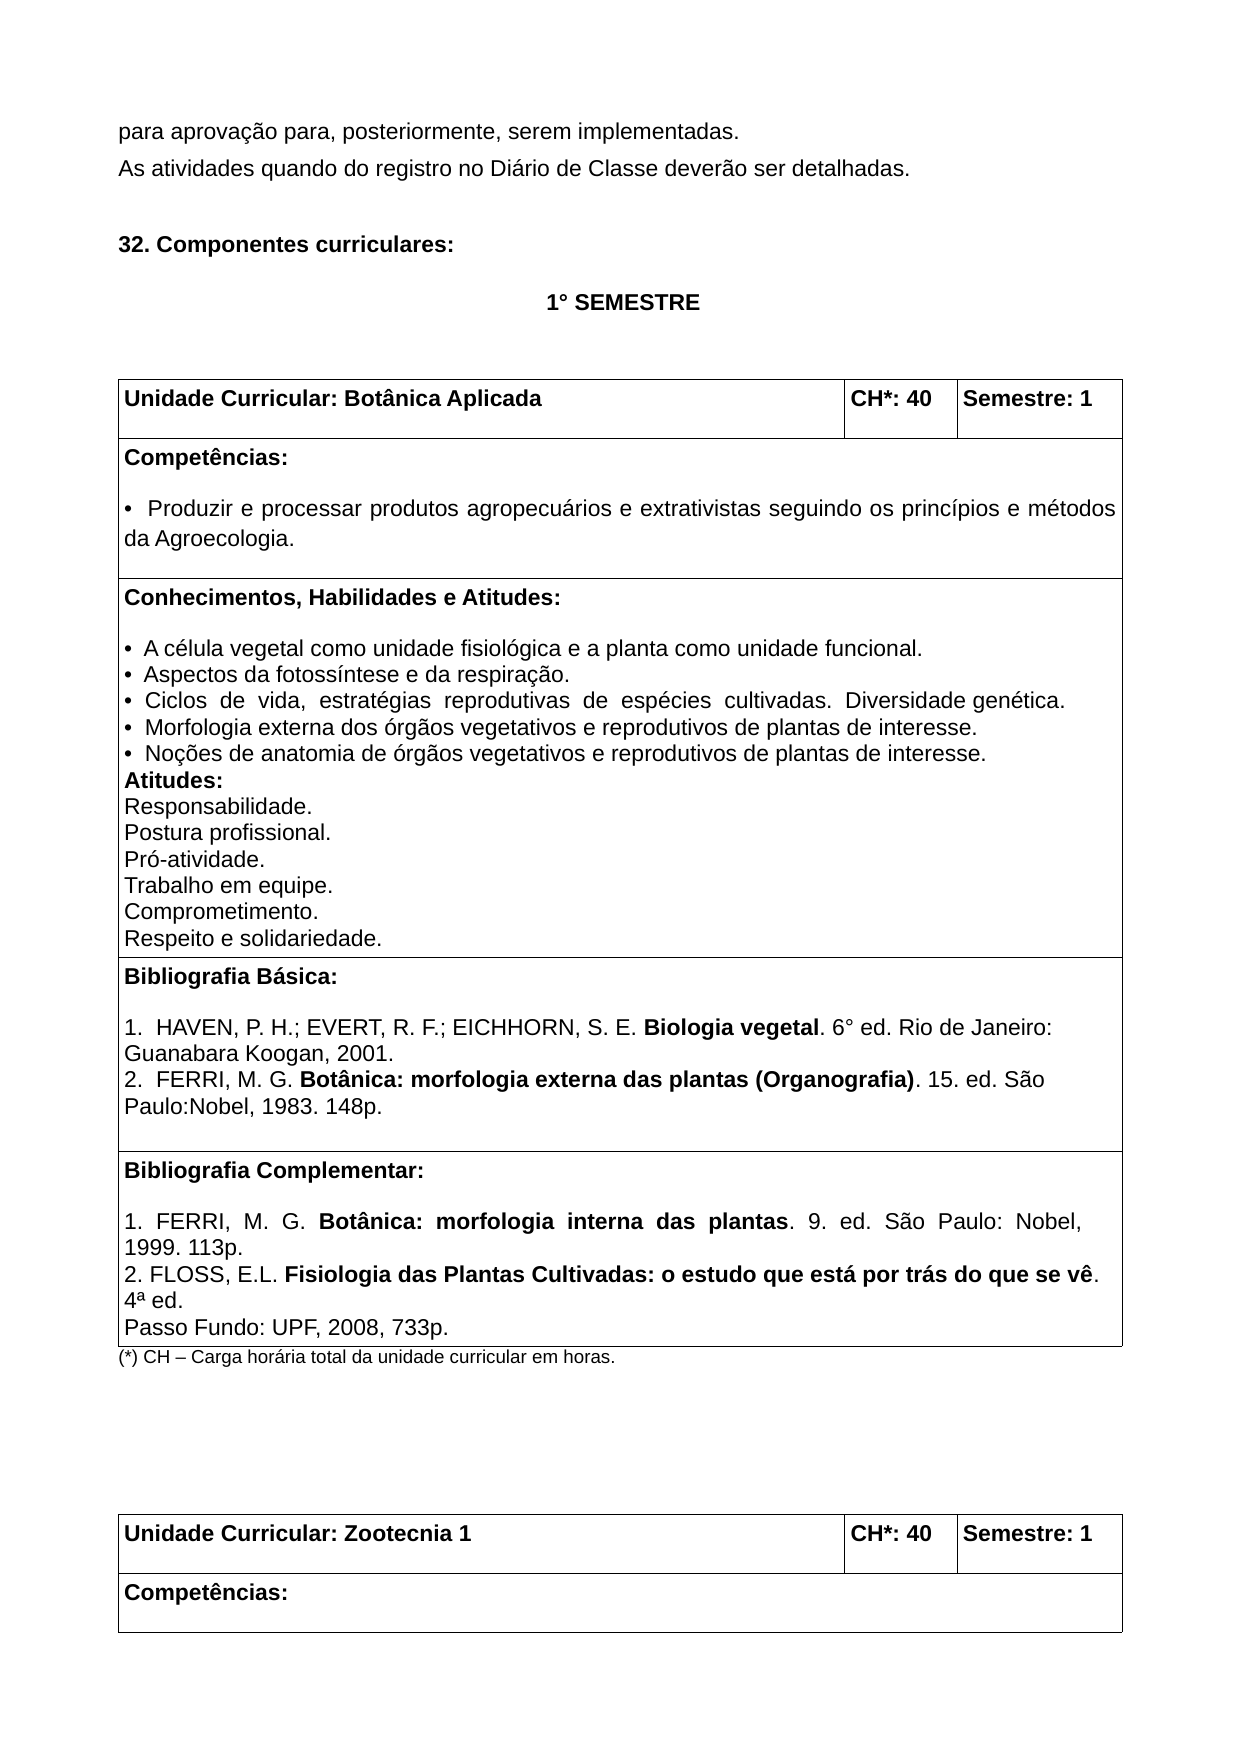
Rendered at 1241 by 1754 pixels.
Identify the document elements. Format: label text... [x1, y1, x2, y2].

text (*) CH – Carga horária total da unidade curricular em horas. [118, 1347, 1122, 1367]
table_cell Conhecimentos, Habilidades e Atitudes: • A célula vegetal como unidade fisiológica e a planta como unidade funcional. • Aspectos da fotossíntese e da respiração. • Ciclos de vida, estratégias reprodutivas de espécies cultivadas. Diversidade genética. • Morfologia externa dos órgãos vegetativos e reprodutivos de plantas de interesse. • Noções de anatomia de órgãos vegetativos e reprodutivos de plantas de interesse. Atitudes: Responsabilidade. Postura profissional. Pró-atividade. Trabalho em equipe. Comprometimento. Respeito e solidariedade. [119, 579, 1122, 957]
table_cell Bibliografia Básica: 1. HAVEN, P. H.; EVERT, R. F.; EICHHORN, S. E. Biologia vegetal. 6° ed. Rio de Janeiro: Guanabara Koogan, 2001. 2. FERRI, M. G. Botânica: morfologia externa das plantas (Organografia). 15. ed. São Paulo:Nobel, 1983. 148p. [119, 958, 1122, 1151]
table_header Unidade Curricular: Botânica Aplicada [119, 380, 844, 438]
table_cell Competências: [119, 1574, 1122, 1632]
table_cell Competências: • Produzir e processar produtos agropecuários e extrativistas seguindo os princípios e métodos da Agroecologia. [119, 439, 1122, 578]
table_header CH*: 40 [845, 380, 957, 438]
table_header Unidade Curricular: Zootecnia 1 [119, 1515, 844, 1573]
text As atividades quando do registro no Diário de Classe deverão ser detalhadas. [118, 154, 1122, 181]
text para aprovação para, posteriormente, serem implementadas. [118, 118, 1122, 144]
table_cell Bibliografia Complementar: 1. FERRI, M. G. Botânica: morfologia interna das plantas. 9. ed. São Paulo: Nobel, 1999. 113p. 2. FLOSS, E.L. Fisiologia das Plantas Cultivadas: o estudo que está por trás do que se vê. 4ª ed. Passo Fundo: UPF, 2008, 733p. [119, 1152, 1122, 1346]
text 1° SEMESTRE [118, 288, 1122, 315]
table_header CH*: 40 [845, 1515, 957, 1573]
table_header Semestre: 1 [958, 380, 1122, 438]
table_header Semestre: 1 [958, 1515, 1122, 1573]
subtitle 32. Componentes curriculares: [118, 231, 1122, 257]
